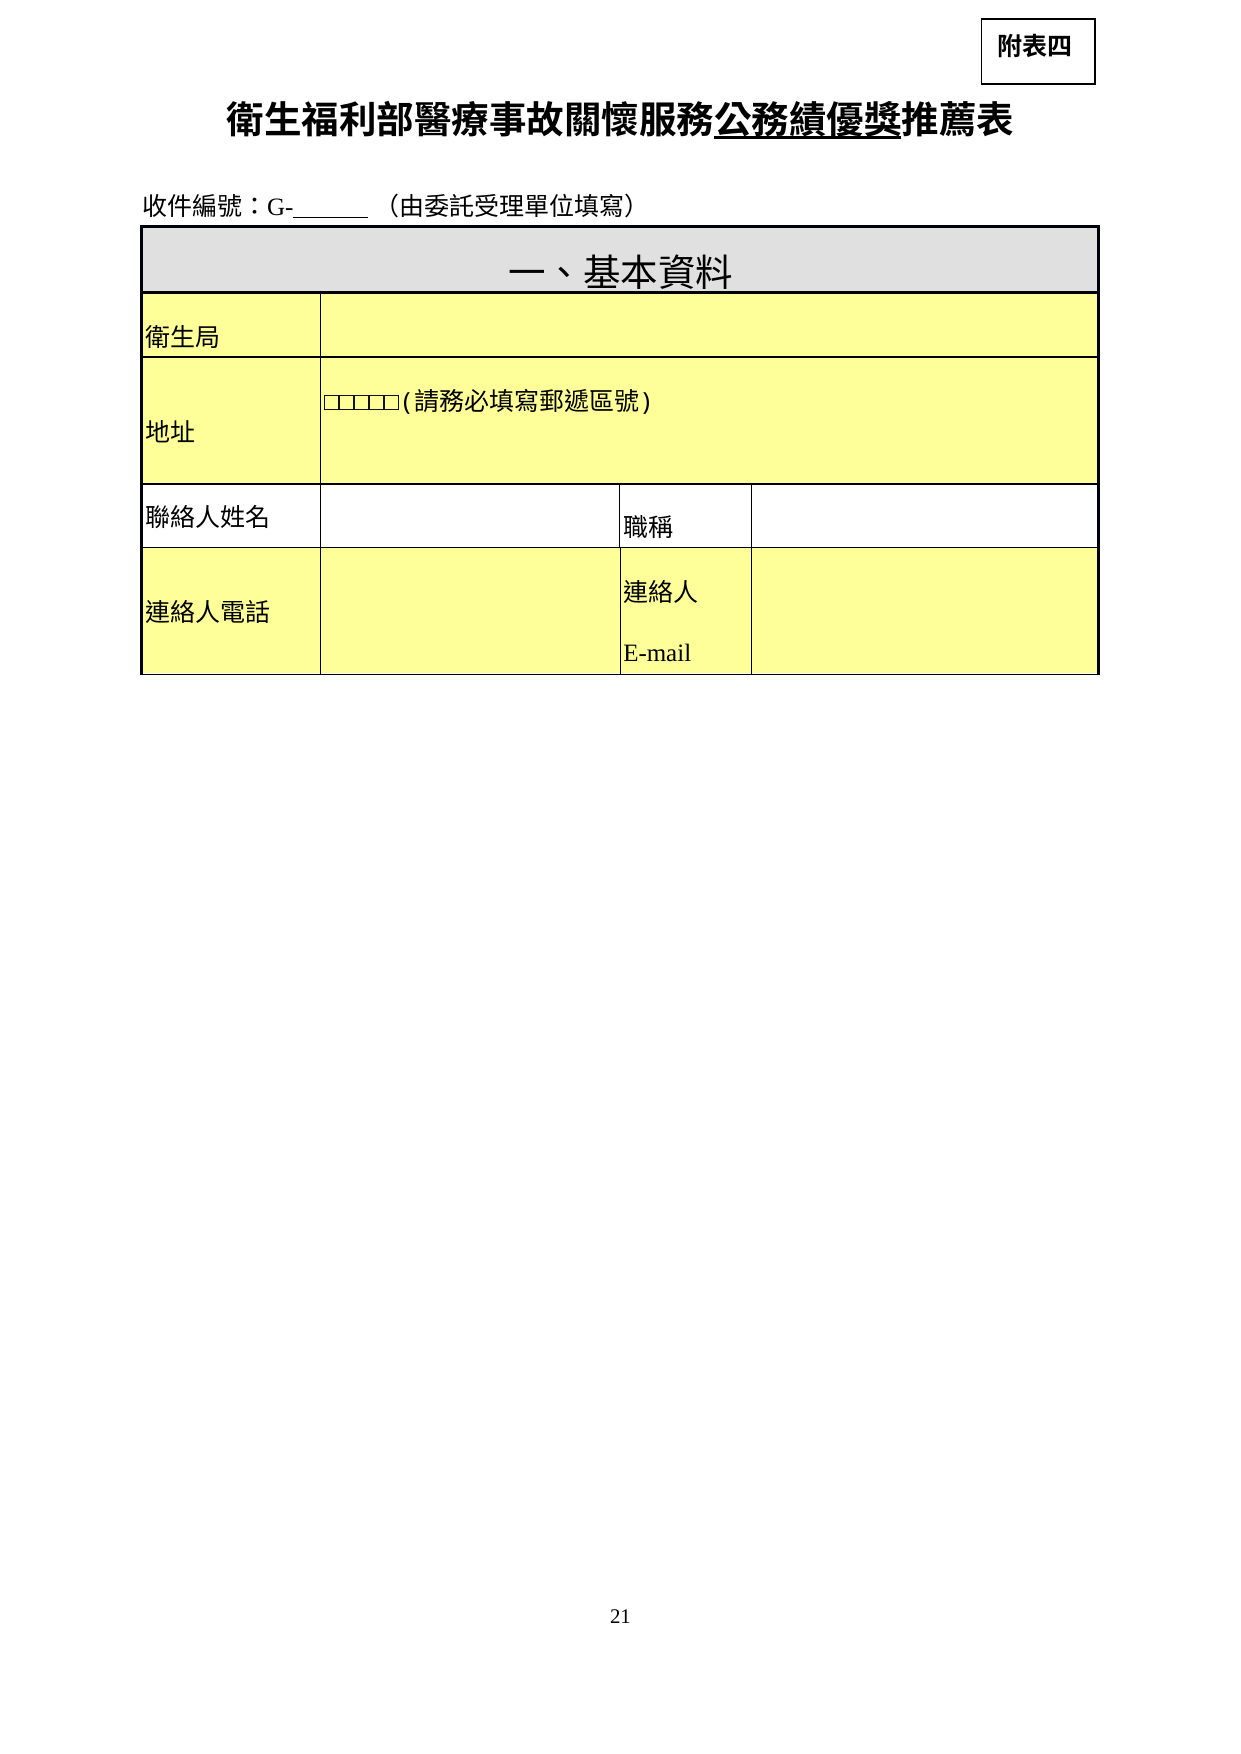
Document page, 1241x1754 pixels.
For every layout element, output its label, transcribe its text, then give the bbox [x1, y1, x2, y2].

table_cell 聯絡人姓名 [143, 485, 320, 547]
table_cell [321, 485, 619, 547]
text 收件編號：G- （由委託受理單位填寫） [142, 162, 1098, 225]
text [982, 20, 1094, 83]
table_cell 職稱 [620, 485, 751, 547]
table_cell 連絡人 E-mail [621, 548, 751, 673]
table_cell 地址 [143, 358, 320, 483]
table_cell [752, 548, 1097, 673]
table_header 一、基本資料 [143, 228, 1097, 291]
table_cell 連絡人電話 [143, 548, 320, 673]
table_cell [321, 294, 1097, 356]
text 衛生福利部醫療事故關懷服務公務績優獎推薦表 [142, 89, 1098, 144]
table_cell □□□□□(請務必填寫郵遞區號) [321, 358, 1097, 483]
table_cell 衛生局 [143, 294, 320, 356]
table_cell [752, 485, 1097, 547]
text 附表四 [997, 27, 1079, 63]
table_cell [321, 548, 620, 673]
